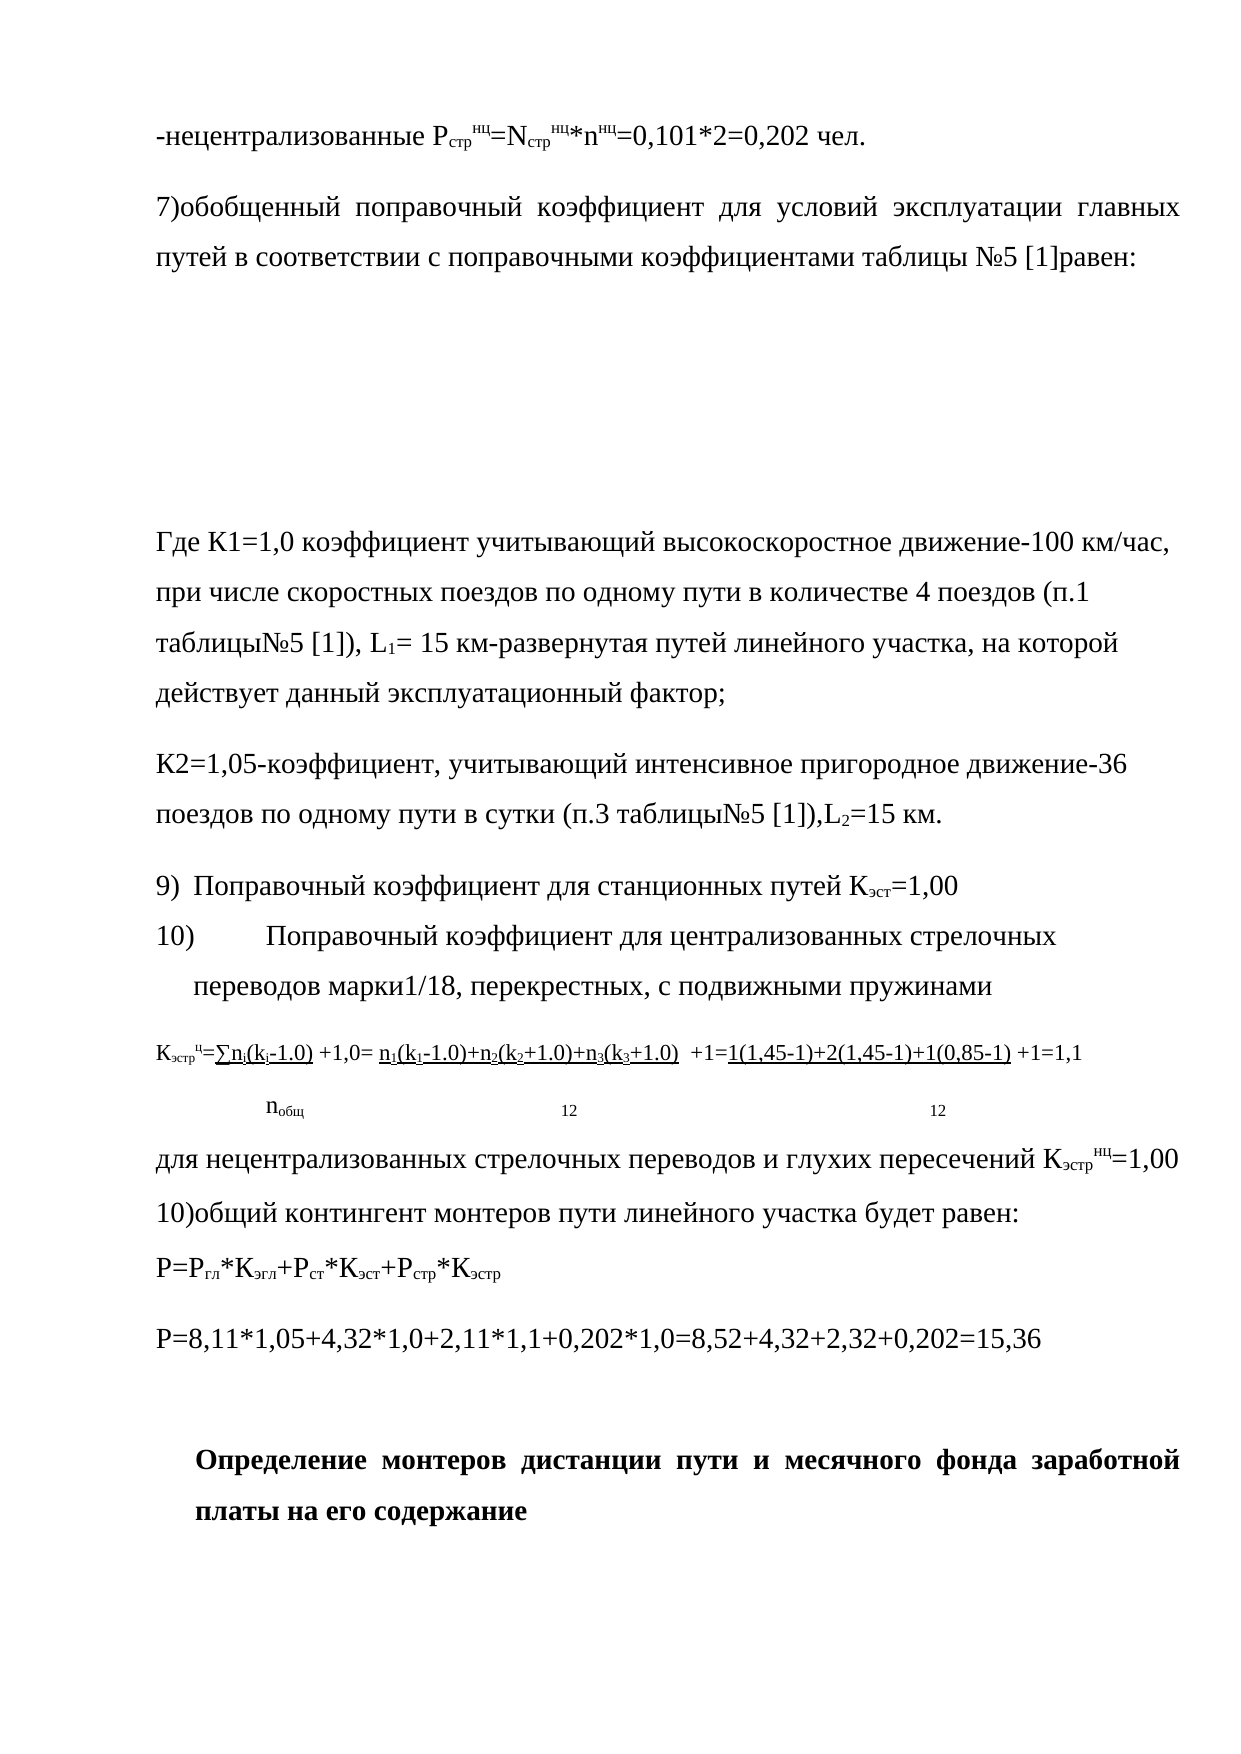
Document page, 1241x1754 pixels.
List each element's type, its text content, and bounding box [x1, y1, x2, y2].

text -нецентрализованные Рстрнц=Nстрнц*nнц=0,101*2=0,202 чел. [156, 118, 1181, 152]
text nобщ 12 12 [156, 1087, 1181, 1120]
text Р=Ргл*Кэгл+Рст*Кэст+Рстр*Кэстр [156, 1250, 1181, 1283]
text Р=8,11*1,05+4,32*1,0+2,11*1,1+0,202*1,0=8,52+4,32+2,32+0,202=15,36 [156, 1321, 1181, 1354]
text Где К1=1,0 коэффициент учитывающий высокоскоростное движение-100 км/час, при числе скоростных поездов по одному пути в количестве 4 поездов (п.1 таблицы№5 [1]), L1= 15 км-развернутая путей линейного участка, на которой действует данный эксплуатационный фактор; [156, 524, 1181, 709]
text 7)обобщенный поправочный коэффициент для условий эксплуатации главных путей в соответствии с поправочными коэффициентами таблицы №5 [1]равен: [156, 189, 1181, 273]
text К2=1,05-коэффициент, учитывающий интенсивное пригородное движение-36 поездов по одному пути в сутки (п.3 таблицы№5 [1]),L2=15 км. [156, 746, 1181, 830]
text Кэстрц=∑ni(ki-1.0) +1,0= n1(k1-1.0)+n2(k2+1.0)+n3(k3+1.0) +1=1(1,45-1)+2(1,45-1)+1(0,85-1) +1=1,1 [156, 1039, 1181, 1066]
text для нецентрализованных стрелочных переводов и глухих пересечений Кэстрнц=1,00 [156, 1141, 1181, 1174]
list Поправочный коэффициент для централизованных стрелочных переводов марки1/18, перекрестных, с подвижными пружинами [156, 918, 1181, 1002]
text 10)общий контингент монтеров пути линейного участка будет равен: [156, 1195, 1181, 1229]
list Определение монтеров дистанции пути и месячного фонда заработной платы на его содержание [156, 1392, 1181, 1526]
list Поправочный коэффициент для станционных путей Кэст=1,00 [156, 868, 1181, 901]
